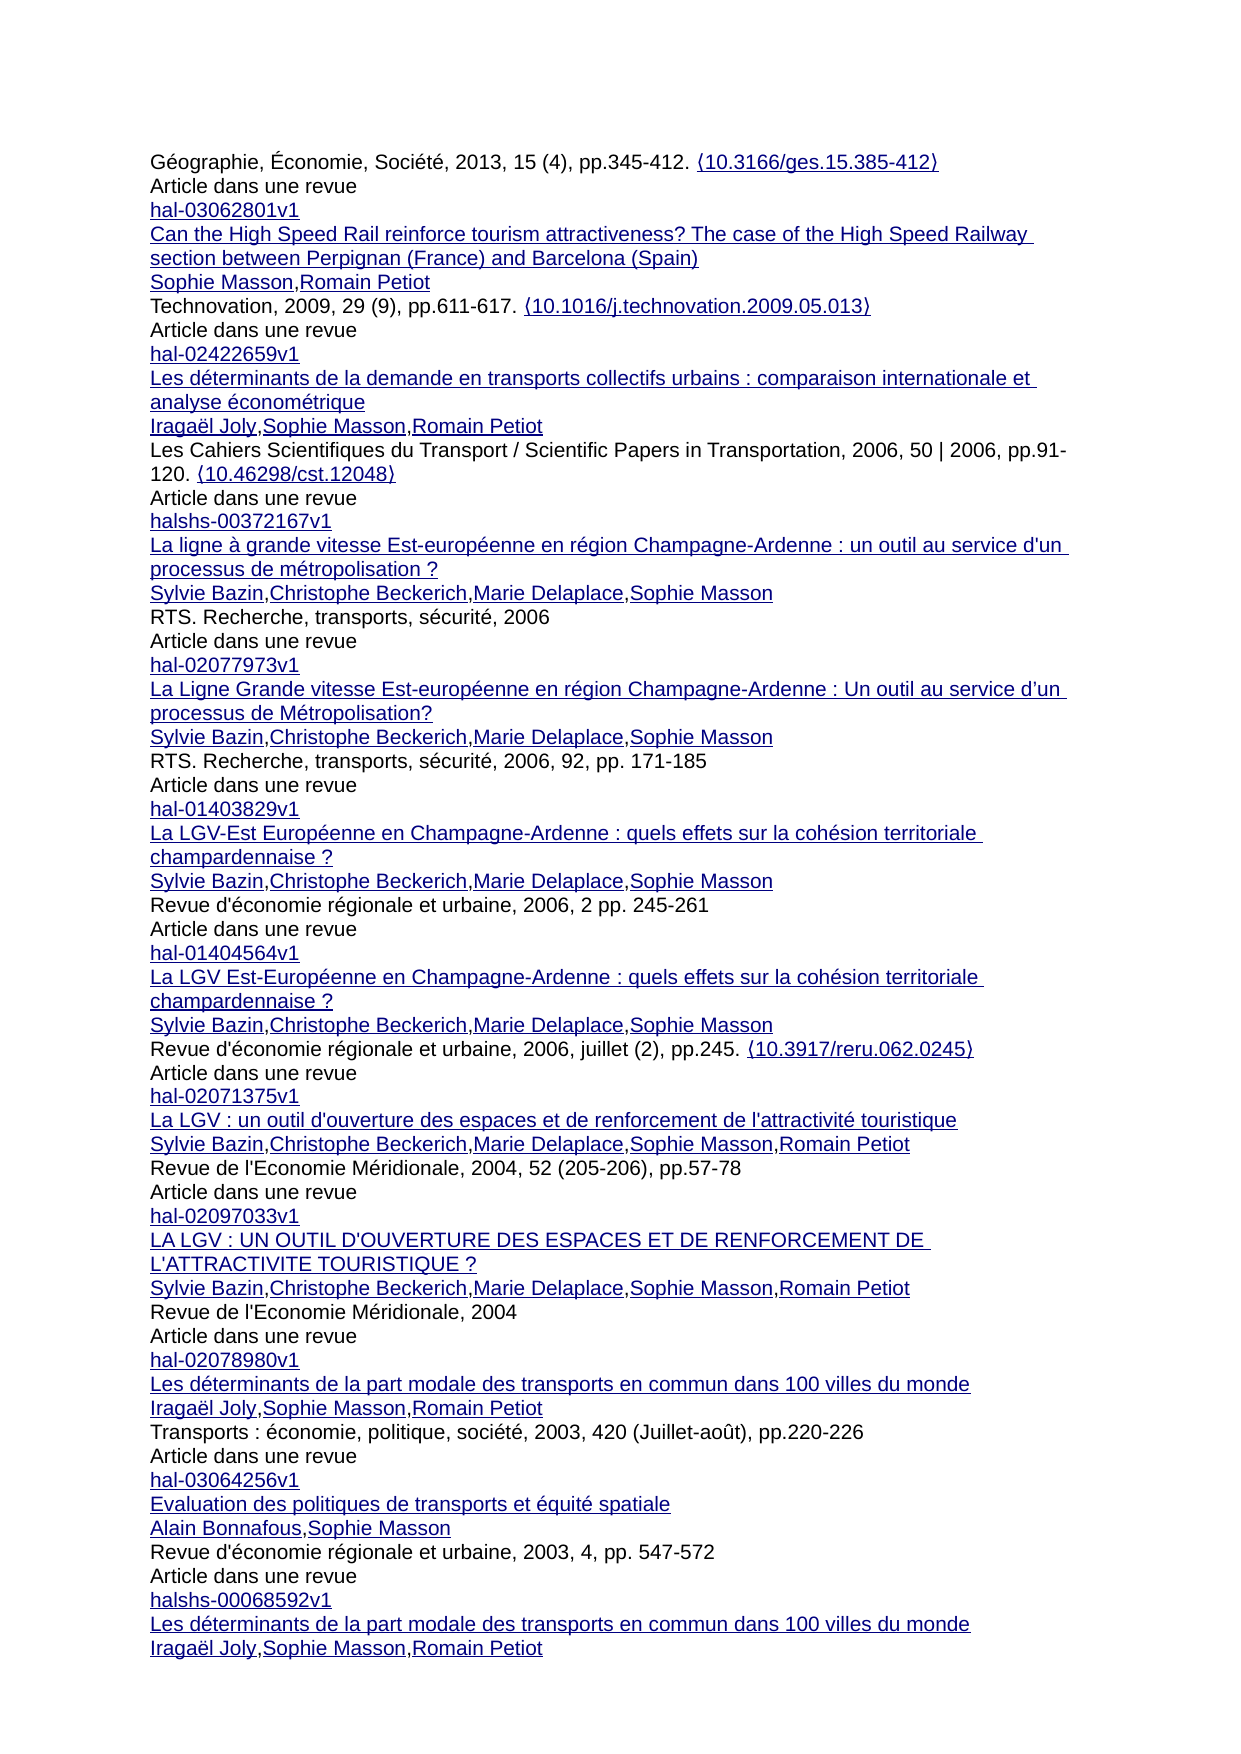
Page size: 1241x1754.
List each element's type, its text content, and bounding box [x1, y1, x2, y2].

table_cell Les déterminants de la part modale des transports en commun dans 100 villes du monde Iragaël Joly,Sophie Masson,Romain Petiot Transports : économie, politique, société, 2003, 420 (Juillet-août), pp.220-226 Article dans une revue hal-03064256v1 [150, 1372, 1090, 1492]
table_cell Can the High Speed Rail reinforce tourism attractiveness? The case of the High Speed Railway section between Perpignan (France) and Barcelona (Spain) Sophie Masson,Romain Petiot Technovation, 2009, 29 (9), pp.611-617. ⟨10.1016/j.technovation.2009.05.013⟩ Article dans une revue hal-02422659v1 [150, 222, 1090, 366]
table_cell La LGV Est-Européenne en Champagne-Ardenne : quels effets sur la cohésion territoriale champardennaise ? Sylvie Bazin,Christophe Beckerich,Marie Delaplace,Sophie Masson Revue d'économie régionale et urbaine, 2006, juillet (2), pp.245. ⟨10.3917/reru.062.0245⟩ Article dans une revue hal-02071375v1 [150, 965, 1090, 1108]
table_cell Les déterminants de la demande en transports collectifs urbains : comparaison internationale et analyse économétrique Iragaël Joly,Sophie Masson,Romain Petiot Les Cahiers Scientifiques du Transport / Scientific Papers in Transportation, 2006, 50 | 2006, pp.91-120. ⟨10.46298/cst.12048⟩ Article dans une revue halshs-00372167v1 [150, 366, 1090, 533]
table_cell La LGV : un outil d'ouverture des espaces et de renforcement de l'attractivité touristique Sylvie Bazin,Christophe Beckerich,Marie Delaplace,Sophie Masson,Romain Petiot Revue de l'Economie Méridionale, 2004, 52 (205-206), pp.57-78 Article dans une revue hal-02097033v1 [150, 1108, 1090, 1228]
table_cell Evaluation des politiques de transports et équité spatiale Alain Bonnafous,Sophie Masson Revue d'économie régionale et urbaine, 2003, 4, pp. 547-572 Article dans une revue halshs-00068592v1 [150, 1492, 1090, 1611]
table_cell La LGV-Est Européenne en Champagne-Ardenne : quels effets sur la cohésion territoriale champardennaise ? Sylvie Bazin,Christophe Beckerich,Marie Delaplace,Sophie Masson Revue d'économie régionale et urbaine, 2006, 2 pp. 245-261 Article dans une revue hal-01404564v1 [150, 821, 1090, 964]
table_cell LA LGV : UN OUTIL D'OUVERTURE DES ESPACES ET DE RENFORCEMENT DE L'ATTRACTIVITE TOURISTIQUE ? Sylvie Bazin,Christophe Beckerich,Marie Delaplace,Sophie Masson,Romain Petiot Revue de l'Economie Méridionale, 2004 Article dans une revue hal-02078980v1 [150, 1228, 1090, 1372]
table_cell Les déterminants de la part modale des transports en commun dans 100 villes du monde Iragaël Joly,Sophie Masson,Romain Petiot [150, 1611, 1090, 1659]
table_cell La Ligne Grande vitesse Est-européenne en région Champagne-Ardenne : Un outil au service d’un processus de Métropolisation? Sylvie Bazin,Christophe Beckerich,Marie Delaplace,Sophie Masson RTS. Recherche, transports, sécurité, 2006, 92, pp. 171-185 Article dans une revue hal-01403829v1 [150, 677, 1090, 821]
table_cell Géographie, Économie, Société, 2013, 15 (4), pp.345-412. ⟨10.3166/ges.15.385-412⟩ Article dans une revue hal-03062801v1 [150, 150, 1090, 222]
table_cell La ligne à grande vitesse Est-européenne en région Champagne-Ardenne : un outil au service d'un processus de métropolisation ? Sylvie Bazin,Christophe Beckerich,Marie Delaplace,Sophie Masson RTS. Recherche, transports, sécurité, 2006 Article dans une revue hal-02077973v1 [150, 533, 1090, 677]
